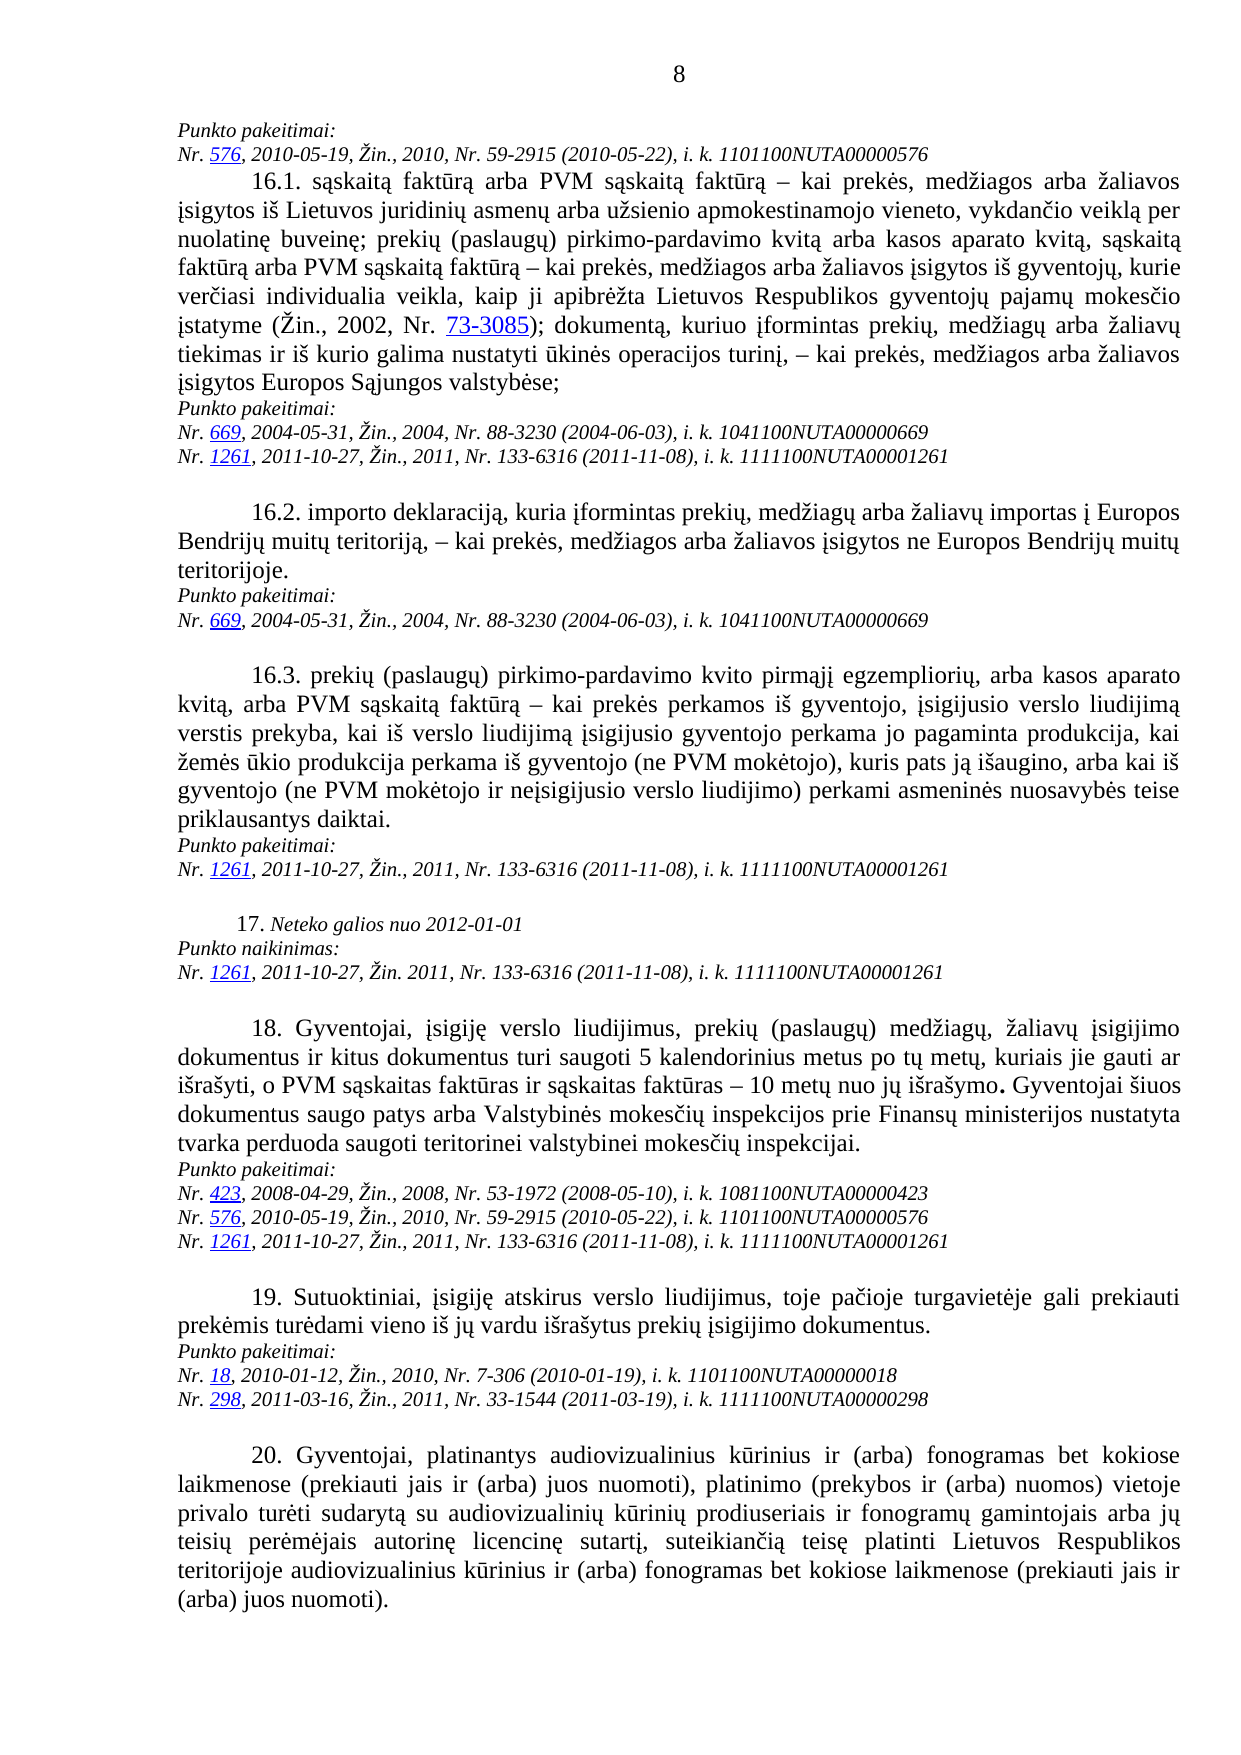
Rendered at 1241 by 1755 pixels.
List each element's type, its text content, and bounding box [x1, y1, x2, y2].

text 18. Gyventojai, įsigiję verslo liudijimus, prekių (paslaugų) medžiagų, žaliavų įsigijimo dokumentus ir kitus dokumentus turi saugoti 5 kalendorinius metus po tų metų, kuriais jie gauti ar išrašyti, o PVM sąskaitas faktūras ir sąskaitas faktūras – 10 metų nuo jų išrašymo. Gyventojai šiuos dokumentus saugo patys arba Valstybinės mokesčių inspekcijos prie Finansų ministerijos nustatyta tvarka perduoda saugoti teritorinei valstybinei mokesčių inspekcijai. [177, 1013, 1181, 1157]
text Nr. 1261, 2011-10-27, Žin., 2011, Nr. 133-6316 (2011-11-08), i. k. 1111100NUTA00001261 [177, 444, 1181, 468]
text Nr. 18, 2010-01-12, Žin., 2010, Nr. 7-306 (2010-01-19), i. k. 1101100NUTA00000018 [177, 1363, 1181, 1387]
text 16.2. importo deklaraciją, kuria įformintas prekių, medžiagų arba žaliavų importas į Europos Bendrijų muitų teritoriją, – kai prekės, medžiagos arba žaliavos įsigytos ne Europos Bendrijų muitų teritorijoje. [177, 497, 1181, 583]
text Punkto pakeitimai: [177, 833, 1181, 857]
text Nr. 1261, 2011-10-27, Žin., 2011, Nr. 133-6316 (2011-11-08), i. k. 1111100NUTA00001261 [177, 1229, 1181, 1253]
text Punkto naikinimas: [177, 936, 1181, 960]
text Punkto pakeitimai: [177, 1339, 1181, 1363]
text Nr. 669, 2004-05-31, Žin., 2004, Nr. 88-3230 (2004-06-03), i. k. 1041100NUTA00000669 [177, 420, 1181, 444]
text Nr. 298, 2011-03-16, Žin., 2011, Nr. 33-1544 (2011-03-19), i. k. 1111100NUTA00000298 [177, 1387, 1181, 1411]
text 20. Gyventojai, platinantys audiovizualinius kūrinius ir (arba) fonogramas bet kokiose laikmenose (prekiauti jais ir (arba) juos nuomoti), platinimo (prekybos ir (arba) nuomos) vietoje privalo turėti sudarytą su audiovizualinių kūrinių prodiuseriais ir fonogramų gamintojais arba jų teisių perėmėjais autorinę licencinę sutartį, suteikiančią teisę platinti Lietuvos Respublikos teritorijoje audiovizualinius kūrinius ir (arba) fonogramas bet kokiose laikmenose (prekiauti jais ir (arba) juos nuomoti). [177, 1440, 1181, 1613]
text Punkto pakeitimai: [177, 583, 1181, 607]
text Nr. 669, 2004-05-31, Žin., 2004, Nr. 88-3230 (2004-06-03), i. k. 1041100NUTA00000669 [177, 607, 1181, 632]
text Punkto pakeitimai: [177, 118, 1181, 142]
text 17. Neteko galios nuo 2012-01-01 [177, 910, 1181, 936]
text Nr. 576, 2010-05-19, Žin., 2010, Nr. 59-2915 (2010-05-22), i. k. 1101100NUTA00000576 [177, 142, 1181, 166]
text Nr. 1261, 2011-10-27, Žin., 2011, Nr. 133-6316 (2011-11-08), i. k. 1111100NUTA00001261 [177, 857, 1181, 881]
text 19. Sutuoktiniai, įsigiję atskirus verslo liudijimus, toje pačioje turgavietėje gali prekiauti prekėmis turėdami vieno iš jų vardu išrašytus prekių įsigijimo dokumentus. [177, 1282, 1181, 1339]
text 16.1. sąskaitą faktūrą arba PVM sąskaitą faktūrą – kai prekės, medžiagos arba žaliavos įsigytos iš Lietuvos juridinių asmenų arba užsienio apmokestinamojo vieneto, vykdančio veiklą per nuolatinę buveinę; prekių (paslaugų) pirkimo-pardavimo kvitą arba kasos aparato kvitą, sąskaitą faktūrą arba PVM sąskaitą faktūrą – kai prekės, medžiagos arba žaliavos įsigytos iš gyventojų, kurie verčiasi individualia veikla, kaip ji apibrėžta Lietuvos Respublikos gyventojų pajamų mokesčio įstatyme (Žin., 2002, Nr. 73-3085); dokumentą, kuriuo įformintas prekių, medžiagų arba žaliavų tiekimas ir iš kurio galima nustatyti ūkinės operacijos turinį, – kai prekės, medžiagos arba žaliavos įsigytos Europos Sąjungos valstybėse; [177, 166, 1181, 396]
text Nr. 423, 2008-04-29, Žin., 2008, Nr. 53-1972 (2008-05-10), i. k. 1081100NUTA00000423 [177, 1181, 1181, 1205]
text Nr. 1261, 2011-10-27, Žin. 2011, Nr. 133-6316 (2011-11-08), i. k. 1111100NUTA00001261 [177, 960, 1181, 984]
text Nr. 576, 2010-05-19, Žin., 2010, Nr. 59-2915 (2010-05-22), i. k. 1101100NUTA00000576 [177, 1205, 1181, 1229]
text 16.3. prekių (paslaugų) pirkimo-pardavimo kvito pirmąjį egzempliorių, arba kasos aparato kvitą, arba PVM sąskaitą faktūrą – kai prekės perkamos iš gyventojo, įsigijusio verslo liudijimą verstis prekyba, kai iš verslo liudijimą įsigijusio gyventojo perkama jo pagaminta produkcija, kai žemės ūkio produkcija perkama iš gyventojo (ne PVM mokėtojo), kuris pats ją išaugino, arba kai iš gyventojo (ne PVM mokėtojo ir neįsigijusio verslo liudijimo) perkami asmeninės nuosavybės teise priklausantys daiktai. [177, 660, 1181, 833]
text Punkto pakeitimai: [177, 1157, 1181, 1181]
text Punkto pakeitimai: [177, 396, 1181, 420]
